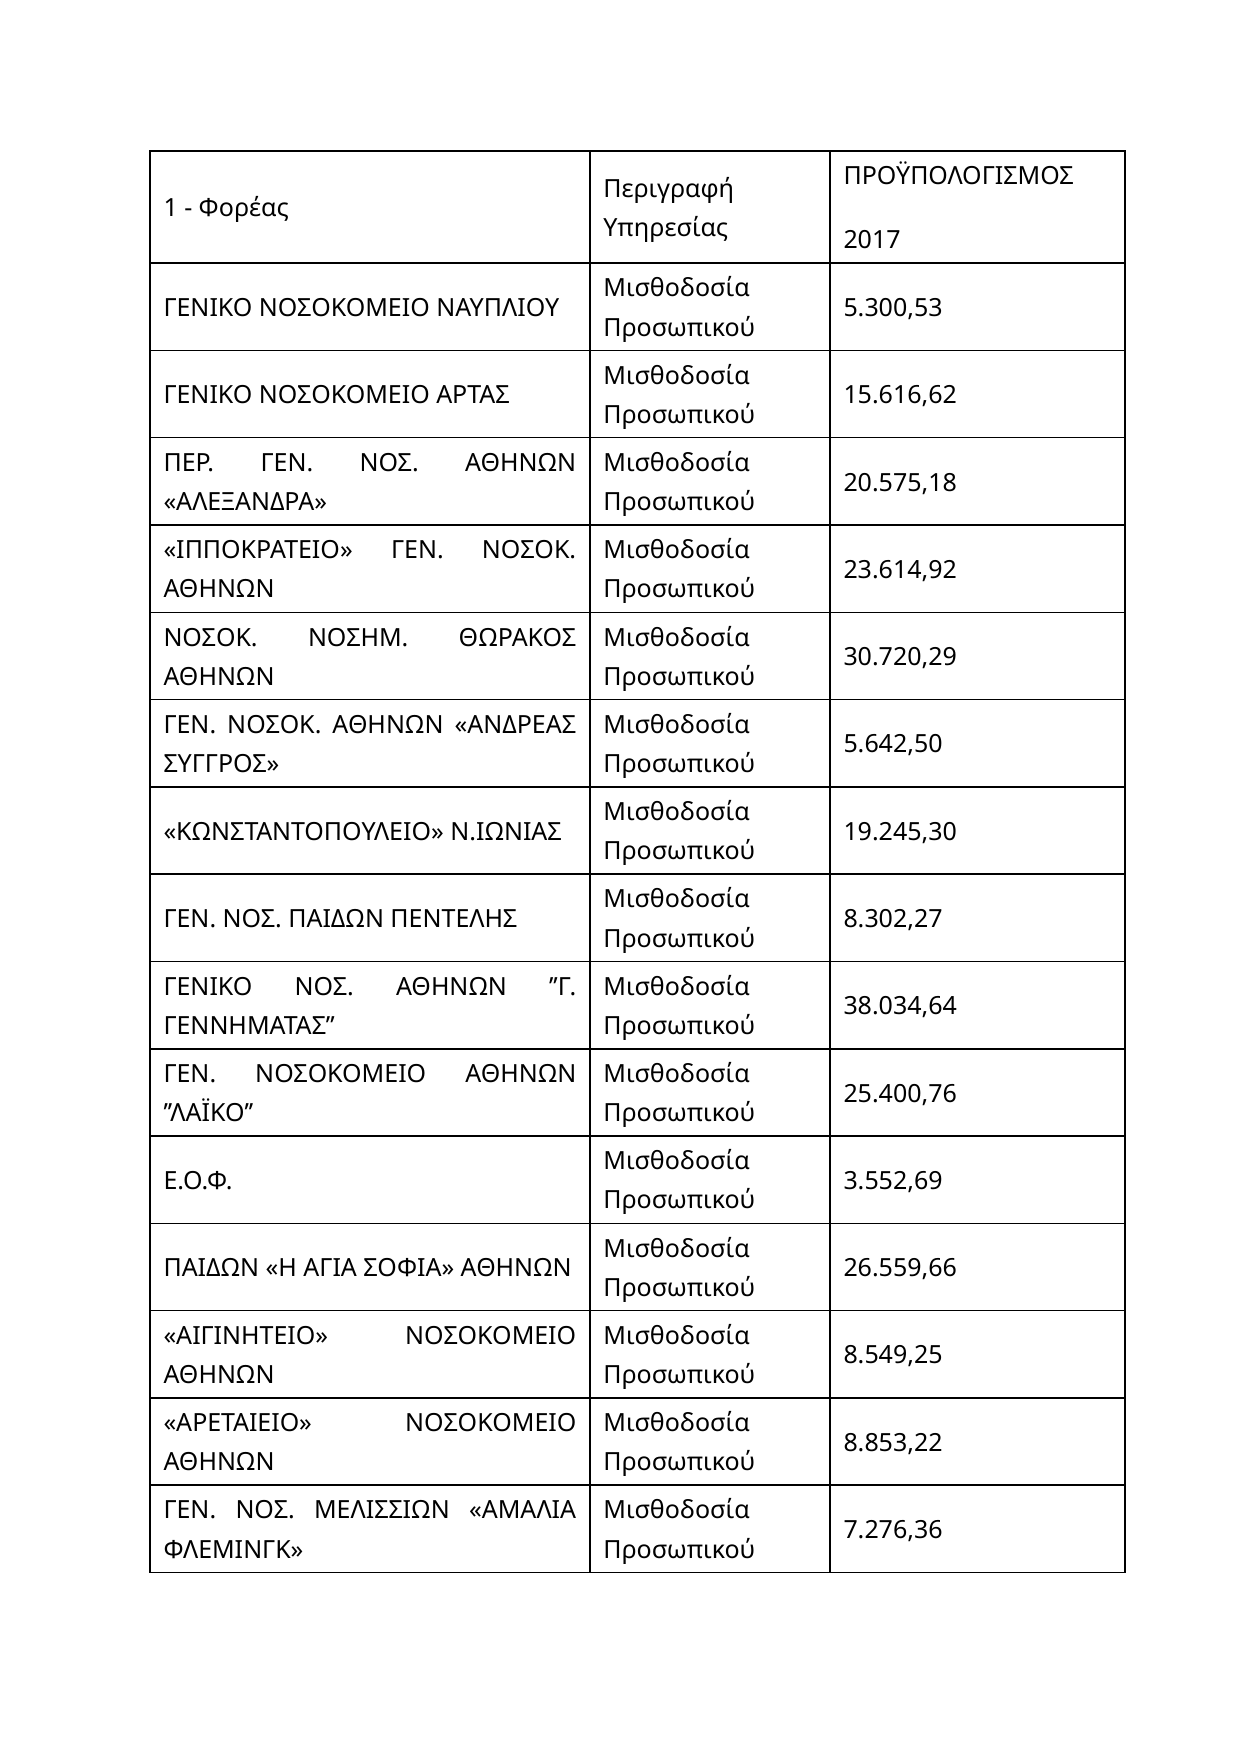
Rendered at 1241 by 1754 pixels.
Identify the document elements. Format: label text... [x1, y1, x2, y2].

table_cell 5.300,53 [831, 264, 1124, 349]
table_cell 8.549,25 [831, 1311, 1124, 1397]
table_cell ΠΕΡ. ΓΕΝ. ΝΟΣ. ΑΘΗΝΩΝ «ΑΛΕΞΑΝΔΡΑ» [151, 438, 589, 524]
table_cell Μισθοδοσία Προσωπικού [591, 526, 829, 611]
table_cell 3.552,69 [831, 1137, 1124, 1222]
table_cell 8.853,22 [831, 1399, 1124, 1484]
table_cell Μισθοδοσία Προσωπικού [591, 1137, 829, 1222]
table_cell Μισθοδοσία Προσωπικού [591, 1311, 829, 1397]
table_cell Μισθοδοσία Προσωπικού [591, 613, 829, 699]
table_cell 38.034,64 [831, 962, 1124, 1048]
table_cell ΝΟΣΟΚ. ΝΟΣΗΜ. ΘΩΡΑΚΟΣ ΑΘΗΝΩΝ [151, 613, 589, 699]
table_cell Μισθοδοσία Προσωπικού [591, 700, 829, 786]
table_cell 15.616,62 [831, 351, 1124, 437]
table_cell Μισθοδοσία Προσωπικού [591, 875, 829, 961]
table_cell «ΑΙΓΙΝΗΤΕΙΟ» ΝΟΣΟΚΟΜΕΙΟ ΑΘΗΝΩΝ [151, 1311, 589, 1397]
table_header Περιγραφή Υπηρεσίας [591, 152, 829, 262]
table_cell 26.559,66 [831, 1224, 1124, 1310]
table_cell Μισθοδοσία Προσωπικού [591, 351, 829, 437]
table_cell ΓΕΝΙΚΟ ΝΟΣΟΚΟΜΕΙΟ ΝΑΥΠΛΙΟΥ [151, 264, 589, 349]
table_cell 20.575,18 [831, 438, 1124, 524]
table_cell 30.720,29 [831, 613, 1124, 699]
table_cell Μισθοδοσία Προσωπικού [591, 1224, 829, 1310]
table_cell ΓΕΝΙΚΟ ΝΟΣΟΚΟΜΕΙΟ ΑΡΤΑΣ [151, 351, 589, 437]
table_cell Μισθοδοσία Προσωπικού [591, 788, 829, 873]
table_cell «ΑΡΕΤΑΙΕΙΟ» ΝΟΣΟΚΟΜΕΙΟ ΑΘΗΝΩΝ [151, 1399, 589, 1484]
table_cell ΓΕΝ. ΝΟΣΟΚΟΜΕΙΟ ΑΘΗΝΩΝ ’’ΛΑΪΚΟ’’ [151, 1050, 589, 1135]
table_cell Μισθοδοσία Προσωπικού [591, 962, 829, 1048]
table_cell Μισθοδοσία Προσωπικού [591, 1399, 829, 1484]
table_cell «ΙΠΠΟΚΡΑΤΕΙΟ» ΓΕΝ. ΝΟΣΟΚ. ΑΘΗΝΩΝ [151, 526, 589, 611]
table_cell ΓΕΝ. ΝΟΣΟΚ. ΑΘΗΝΩΝ «ΑΝΔΡΕΑΣ ΣΥΓΓΡΟΣ» [151, 700, 589, 786]
table_cell 8.302,27 [831, 875, 1124, 961]
table_cell Μισθοδοσία Προσωπικού [591, 1050, 829, 1135]
table_cell ΠΑΙΔΩΝ «Η ΑΓΙΑ ΣΟΦΙΑ» ΑΘΗΝΩΝ [151, 1224, 589, 1310]
table_header ΠΡΟΫΠΟΛΟΓΙΣΜΟΣ 2017 [831, 152, 1124, 262]
table_cell «ΚΩΝΣΤΑΝΤΟΠΟΥΛΕΙΟ» Ν.ΙΩΝΙΑΣ [151, 788, 589, 873]
table_cell ΓΕΝ. ΝΟΣ. ΜΕΛΙΣΣΙΩΝ «ΑΜΑΛΙΑ ΦΛΕΜΙΝΓΚ» [151, 1486, 589, 1572]
table_cell ΓΕΝ. ΝΟΣ. ΠΑΙΔΩΝ ΠΕΝΤΕΛΗΣ [151, 875, 589, 961]
table_cell 19.245,30 [831, 788, 1124, 873]
table_cell ΓΕΝΙΚΟ ΝΟΣ. ΑΘΗΝΩΝ ’’Γ. ΓΕΝΝΗΜΑΤΑΣ’’ [151, 962, 589, 1048]
table_header 1 - Φορέας [151, 152, 589, 262]
table_cell Μισθοδοσία Προσωπικού [591, 1486, 829, 1572]
table_cell 23.614,92 [831, 526, 1124, 611]
table_cell 5.642,50 [831, 700, 1124, 786]
table_cell 25.400,76 [831, 1050, 1124, 1135]
table_cell Μισθοδοσία Προσωπικού [591, 438, 829, 524]
table_cell Ε.Ο.Φ. [151, 1137, 589, 1222]
table_cell Μισθοδοσία Προσωπικού [591, 264, 829, 349]
table_cell 7.276,36 [831, 1486, 1124, 1572]
